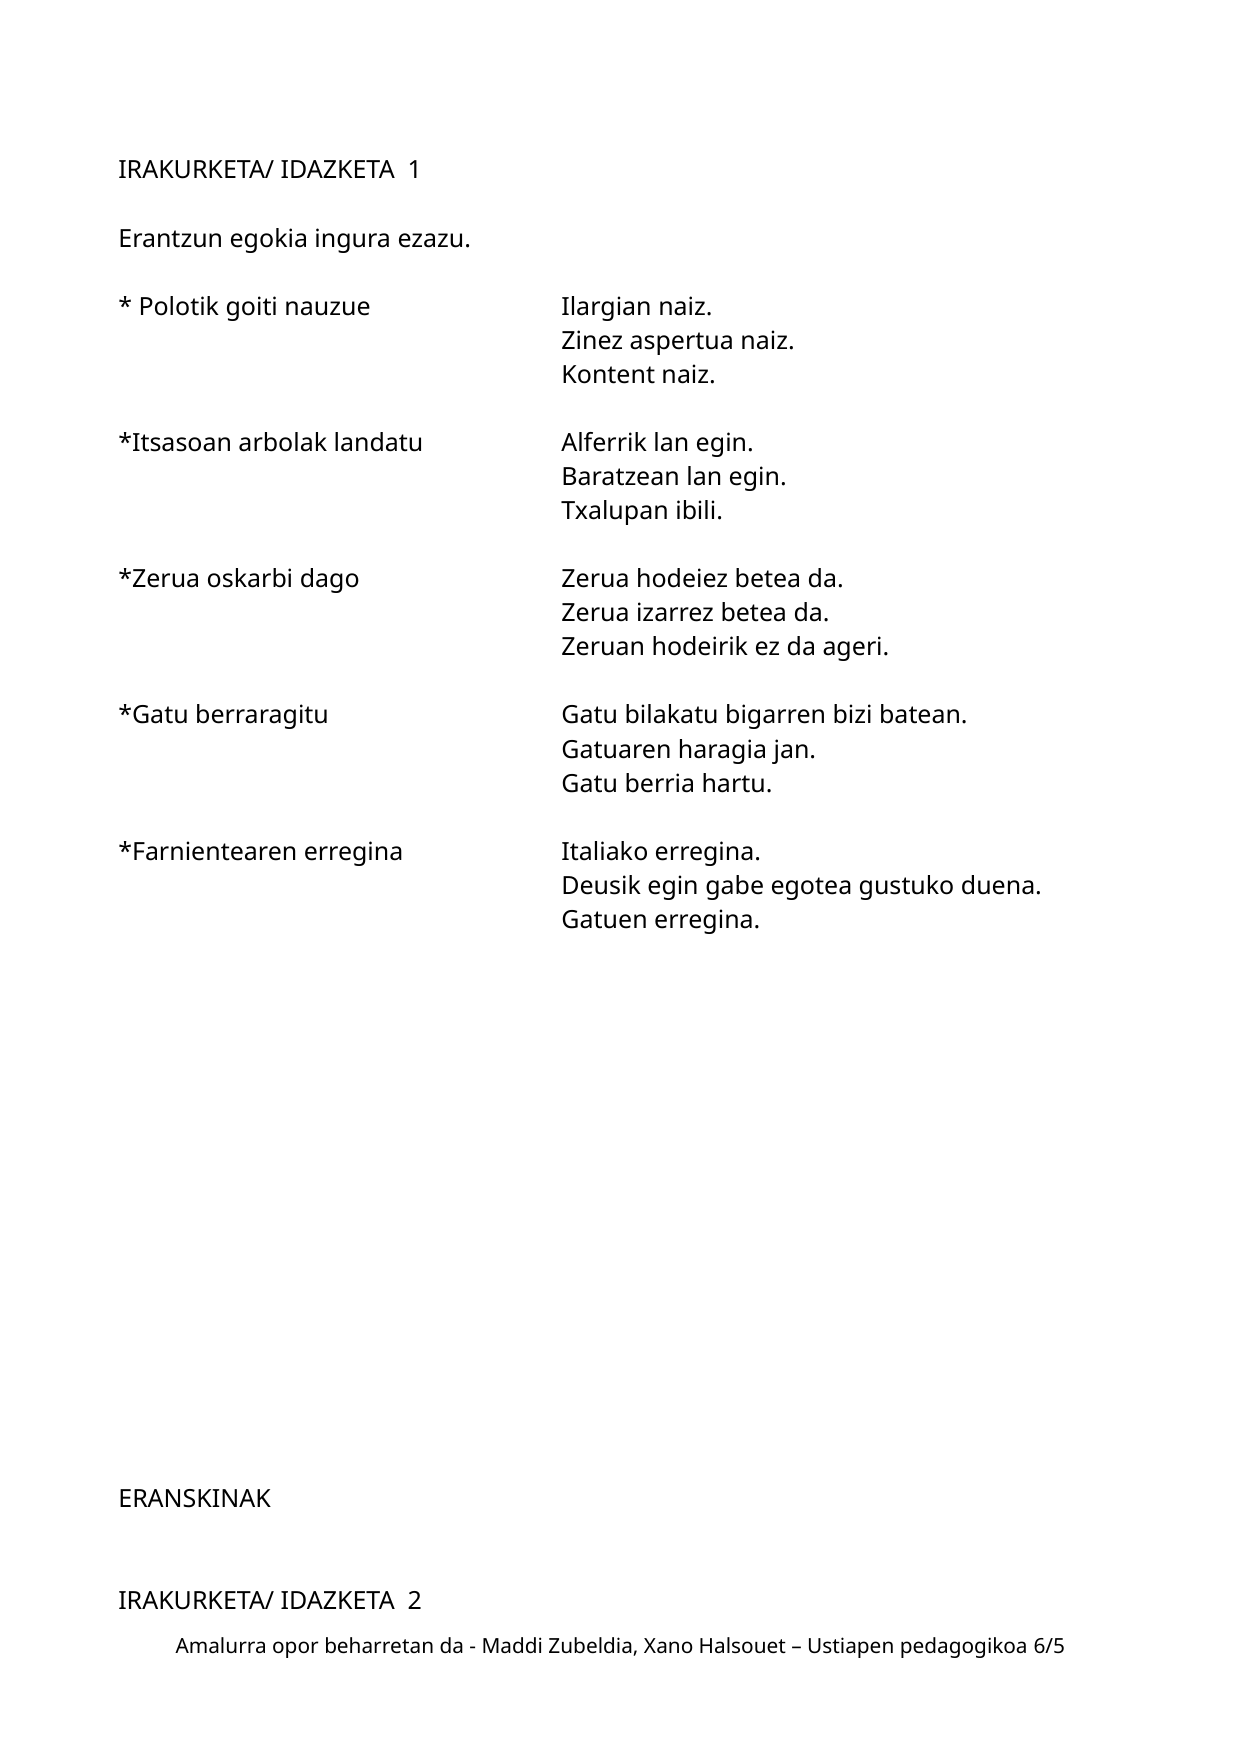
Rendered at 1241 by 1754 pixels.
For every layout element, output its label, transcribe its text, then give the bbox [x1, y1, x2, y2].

text *Farnientearen erregina Italiako erregina. [118, 833, 1122, 867]
text Zinez aspertua naiz. [118, 322, 1122, 357]
text *Zerua oskarbi dago Zerua hodeiez betea da. [118, 561, 1122, 595]
text Baratzean lan egin. [118, 459, 1122, 493]
text IRAKURKETA/ IDAZKETA 1 [118, 152, 1122, 186]
text Gatuen erregina. [118, 902, 1122, 936]
text Kontent naiz. [118, 357, 1122, 391]
text Zeruan hodeirik ez da ageri. [118, 629, 1122, 663]
text Txalupan ibili. [118, 493, 1122, 527]
text ERANSKINAK [118, 1481, 1122, 1515]
text Gatu berria hartu. [118, 765, 1122, 799]
text *Itsasoan arbolak landatu Alferrik lan egin. [118, 425, 1122, 459]
text *Gatu berraragitu Gatu bilakatu bigarren bizi batean. [118, 697, 1122, 731]
text * Polotik goiti nauzue Ilargian naiz. [118, 288, 1122, 322]
text Gatuaren haragia jan. [118, 731, 1122, 765]
text Erantzun egokia ingura ezazu. [118, 220, 1122, 254]
text IRAKURKETA/ IDAZKETA 2 [118, 1583, 1122, 1617]
text Deusik egin gabe egotea gustuko duena. [118, 867, 1122, 902]
text Zerua izarrez betea da. [118, 595, 1122, 629]
